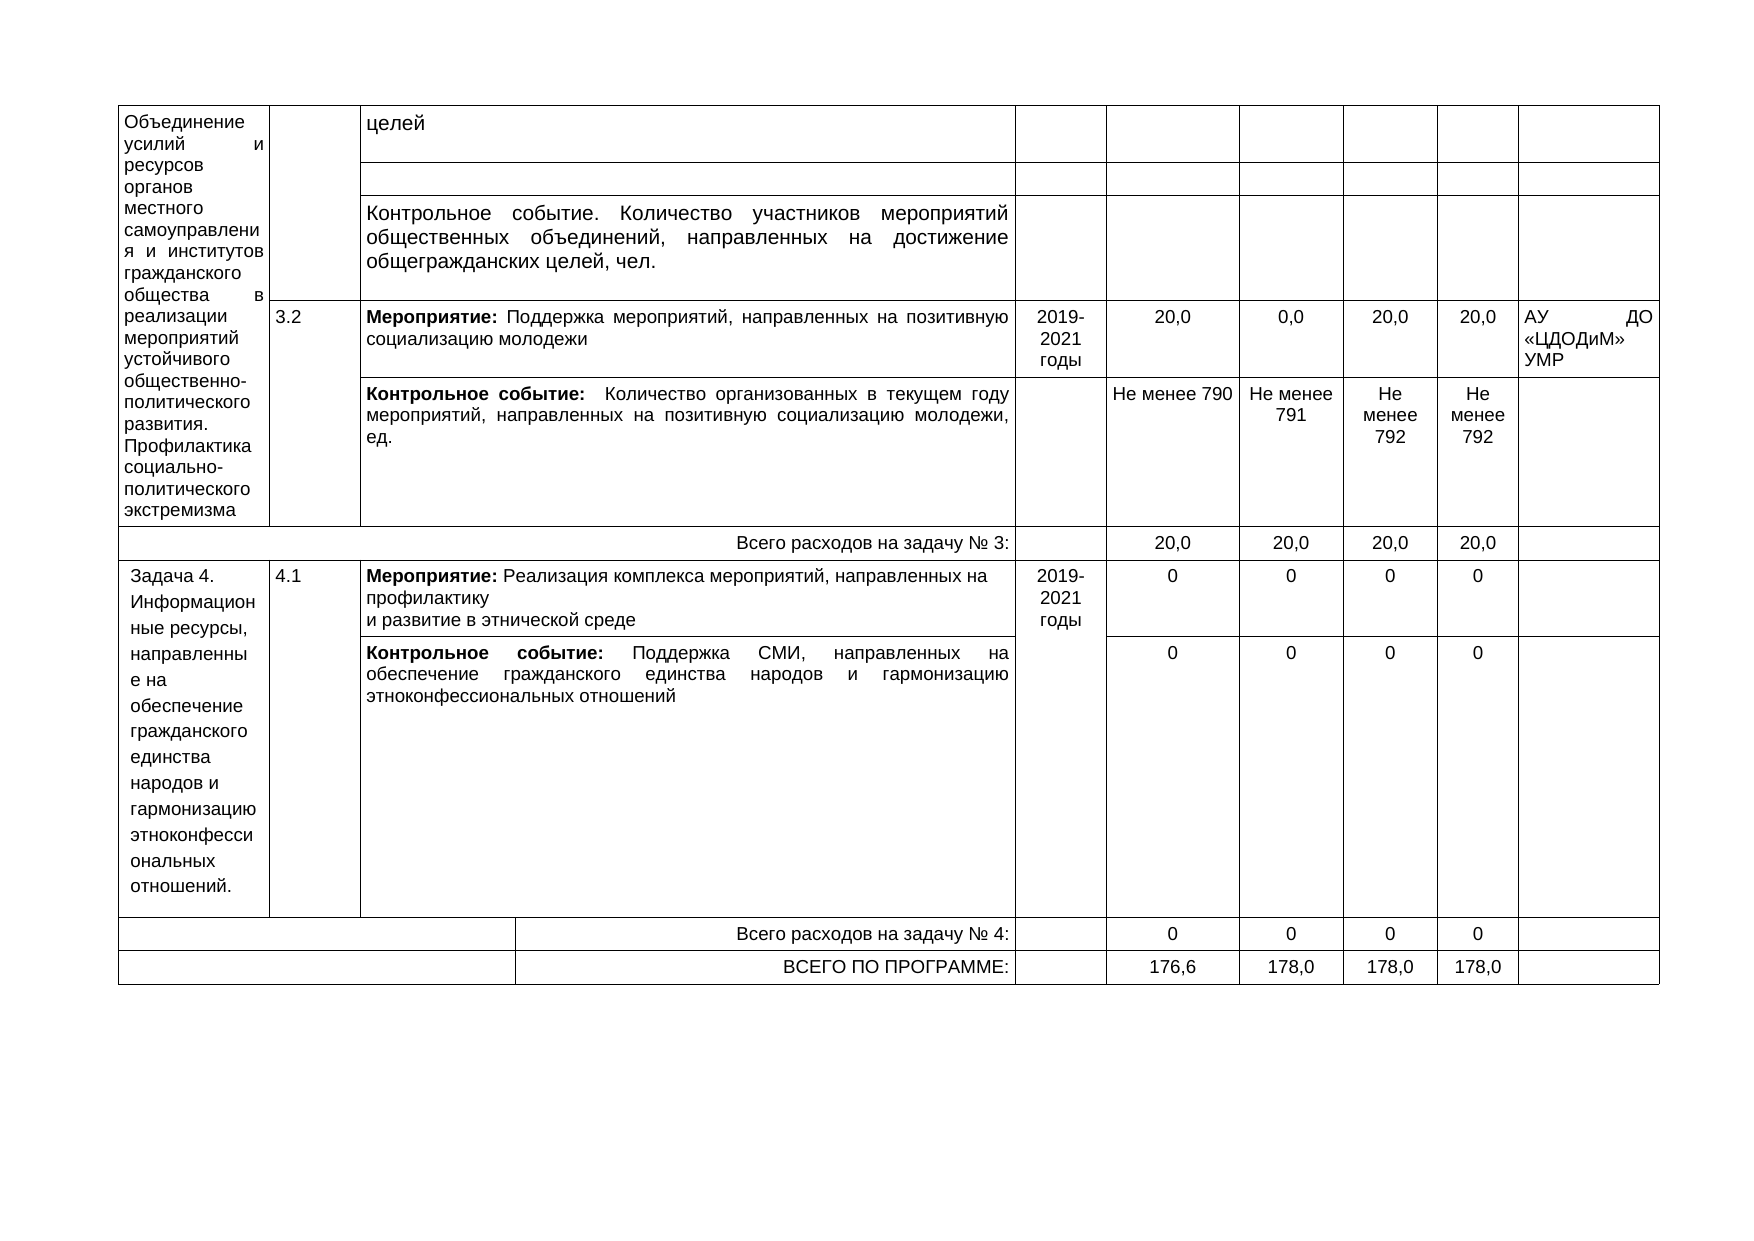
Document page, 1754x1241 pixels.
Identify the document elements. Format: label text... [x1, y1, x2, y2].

table_cell Не менее 790 [1107, 378, 1239, 526]
table_cell 20,0 [1438, 527, 1518, 559]
table_cell Контрольное событие. Количество участников мероприятий общественных объединений, направленных на достижение общегражданских целей, чел. [361, 196, 1015, 300]
table_cell Не менее 791 [1240, 378, 1343, 526]
table_cell Контрольное событие: Количество организованных в текущем году мероприятий, направленных на позитивную социализацию молодежи, ед. [361, 378, 1015, 526]
table_cell Контрольное событие: Поддержка СМИ, направленных на обеспечение гражданского единства народов и гармонизацию этноконфессиональных отношений [361, 637, 1015, 917]
table_cell [1240, 106, 1343, 162]
table_cell 0 [1438, 561, 1518, 636]
table_cell 20,0 [1344, 301, 1437, 377]
table_cell [1519, 951, 1659, 983]
table_cell 0 [1107, 637, 1239, 917]
table_cell 0 [1240, 637, 1343, 917]
table_cell 20,0 [1240, 527, 1343, 559]
table_cell 178,0 [1438, 951, 1518, 983]
table_cell 3.2 [270, 301, 360, 526]
table_cell [361, 163, 1015, 195]
table_cell Мероприятие: Реализация комплекса мероприятий, направленных на профилактику и развитие в этнической среде [361, 561, 1015, 636]
table_cell [1016, 378, 1106, 526]
table_cell [1438, 163, 1518, 195]
table_cell 0 [1240, 918, 1343, 950]
table_cell [1016, 527, 1106, 559]
table_cell 0 [1344, 918, 1437, 950]
table_cell [1519, 527, 1659, 559]
table_cell 0 [1438, 918, 1518, 950]
table_cell Мероприятие: Поддержка мероприятий, направленных на позитивную социализацию молодежи [361, 301, 1015, 377]
table_cell Не менее 792 [1344, 378, 1437, 526]
table_cell 4.1 [270, 561, 360, 917]
table_cell 0 [1240, 561, 1343, 636]
table_cell 0 [1344, 561, 1437, 636]
table_cell [1240, 196, 1343, 300]
table_cell [1519, 196, 1659, 300]
table_cell Задача 4. Информационные ресурсы, направленные на обеспечение гражданского единства народов и гармонизацию этноконфессиональных отношений. [119, 561, 269, 917]
table_cell Объединение усилий и ресурсов органов местного самоуправления и институтов гражданского общества в реализации мероприятий устойчивого общественно-политического развития. Профилактика социально-политического экстремизма [119, 106, 269, 526]
table_cell 20,0 [1107, 301, 1239, 377]
table_cell 176,6 [1107, 951, 1239, 983]
table_cell 20,0 [1344, 527, 1437, 559]
table_cell Всего расходов на задачу № 4: [516, 918, 1015, 950]
table_cell 20,0 [1107, 527, 1239, 559]
table_cell 0,0 [1240, 301, 1343, 377]
table_cell [1016, 951, 1106, 983]
table_cell [1344, 106, 1437, 162]
table_cell [1344, 196, 1437, 300]
table_cell [1519, 163, 1659, 195]
table_cell целей [361, 106, 1015, 162]
table_cell [1438, 106, 1518, 162]
table_cell [119, 951, 515, 983]
table_cell [1107, 106, 1239, 162]
table_cell 0 [1344, 637, 1437, 917]
table_cell [1519, 637, 1659, 917]
table_cell 0 [1107, 918, 1239, 950]
table_cell [1519, 561, 1659, 636]
table_cell [1240, 163, 1343, 195]
table_cell Всего расходов на задачу № 3: [119, 527, 1015, 559]
table_cell [1519, 918, 1659, 950]
table_cell 178,0 [1344, 951, 1437, 983]
table_cell 178,0 [1240, 951, 1343, 983]
table_cell [1519, 378, 1659, 526]
table_cell [1016, 163, 1106, 195]
table_cell 2019-2021 годы [1016, 301, 1106, 377]
table_cell 0 [1107, 561, 1239, 636]
table_cell АУ ДО «ЦДОДиМ» УМР [1519, 301, 1659, 377]
table_cell [1016, 918, 1106, 950]
table_cell ВСЕГО ПО ПРОГРАММЕ: [516, 951, 1015, 983]
table_cell [1107, 163, 1239, 195]
table_cell 0 [1438, 637, 1518, 917]
table_cell [1016, 196, 1106, 300]
table_cell [1016, 106, 1106, 162]
table_cell [119, 918, 515, 950]
table_cell Не менее 792 [1438, 378, 1518, 526]
table_cell [1344, 163, 1437, 195]
table_cell 20,0 [1438, 301, 1518, 377]
table_cell [270, 106, 360, 300]
table_cell [1519, 106, 1659, 162]
table_cell 2019-2021 годы [1016, 561, 1106, 917]
table_cell [1438, 196, 1518, 300]
table_cell [1107, 196, 1239, 300]
